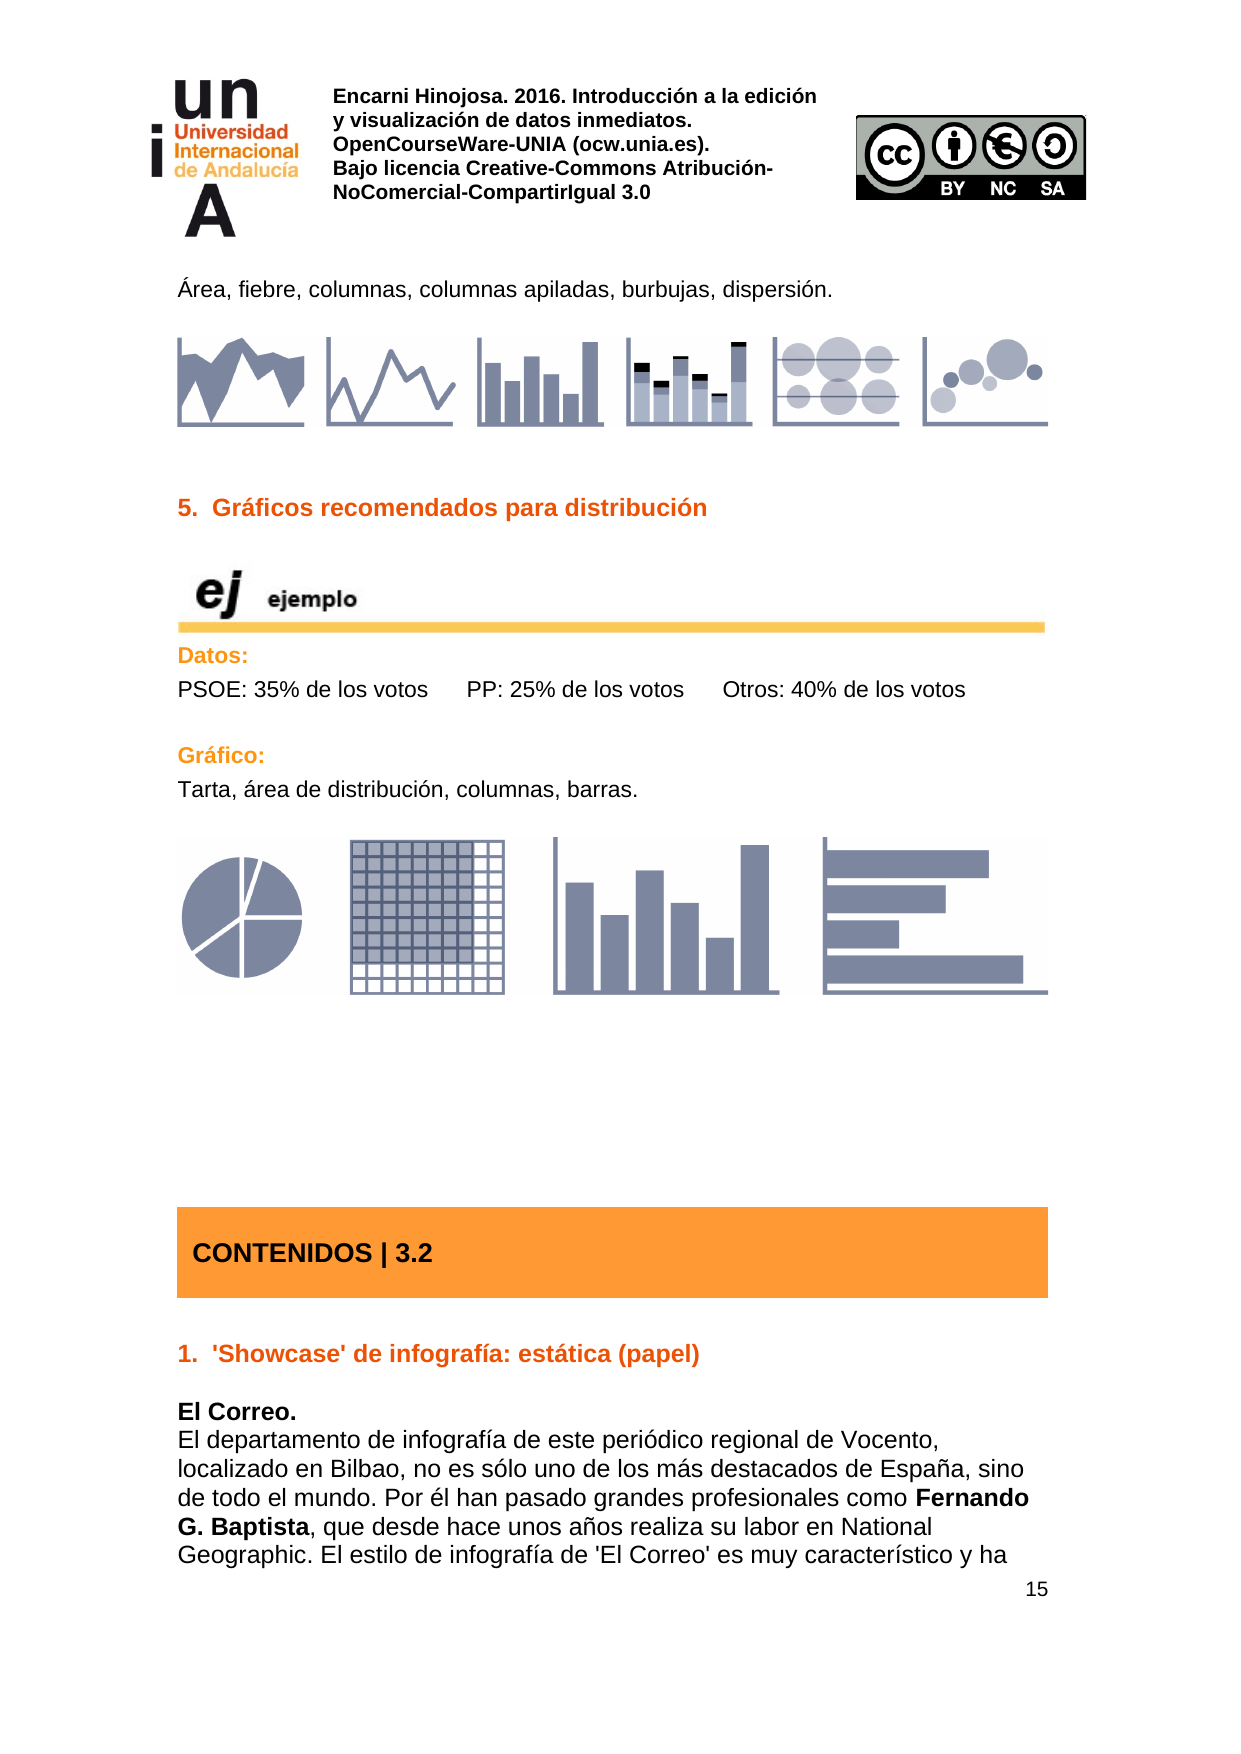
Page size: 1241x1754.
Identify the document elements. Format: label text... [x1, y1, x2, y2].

subtitle Gráfico: [177, 737, 1048, 771]
subtitle Área, fiebre, columnas, columnas apiladas, burbujas, dispersión. [177, 271, 1048, 337]
picture [177, 337, 1049, 427]
subtitle El departamento de infografía de este periódico regional de Vocento, localizado en Bilbao, no es sólo uno de los más destacados de España, sino de todo el mundo. Por él han pasado grandes profesionales como Fernando G. Baptista, que desde hace unos años realiza su labor en National Geographic. El estilo de infografía de 'El Correo' es muy característico y ha [177, 1426, 1048, 1569]
subtitle 5. Gráficos recomendados para distribución [177, 493, 1048, 522]
picture [148, 75, 303, 240]
text PSOE: 35% de los votos PP: 25% de los votos Otros: 40% de los votos [177, 671, 1048, 704]
subtitle El Correo. [177, 1397, 1048, 1426]
text CONTENIDOS | 3.2 [177, 1237, 1048, 1268]
subtitle 1. 'Showcase' de infografía: estática (papel) [177, 1339, 1048, 1368]
picture [177, 837, 1049, 995]
subtitle Datos: [177, 551, 1048, 671]
subtitle Tarta, área de distribución, columnas, barras. [177, 771, 1048, 837]
picture [178, 563, 1046, 636]
